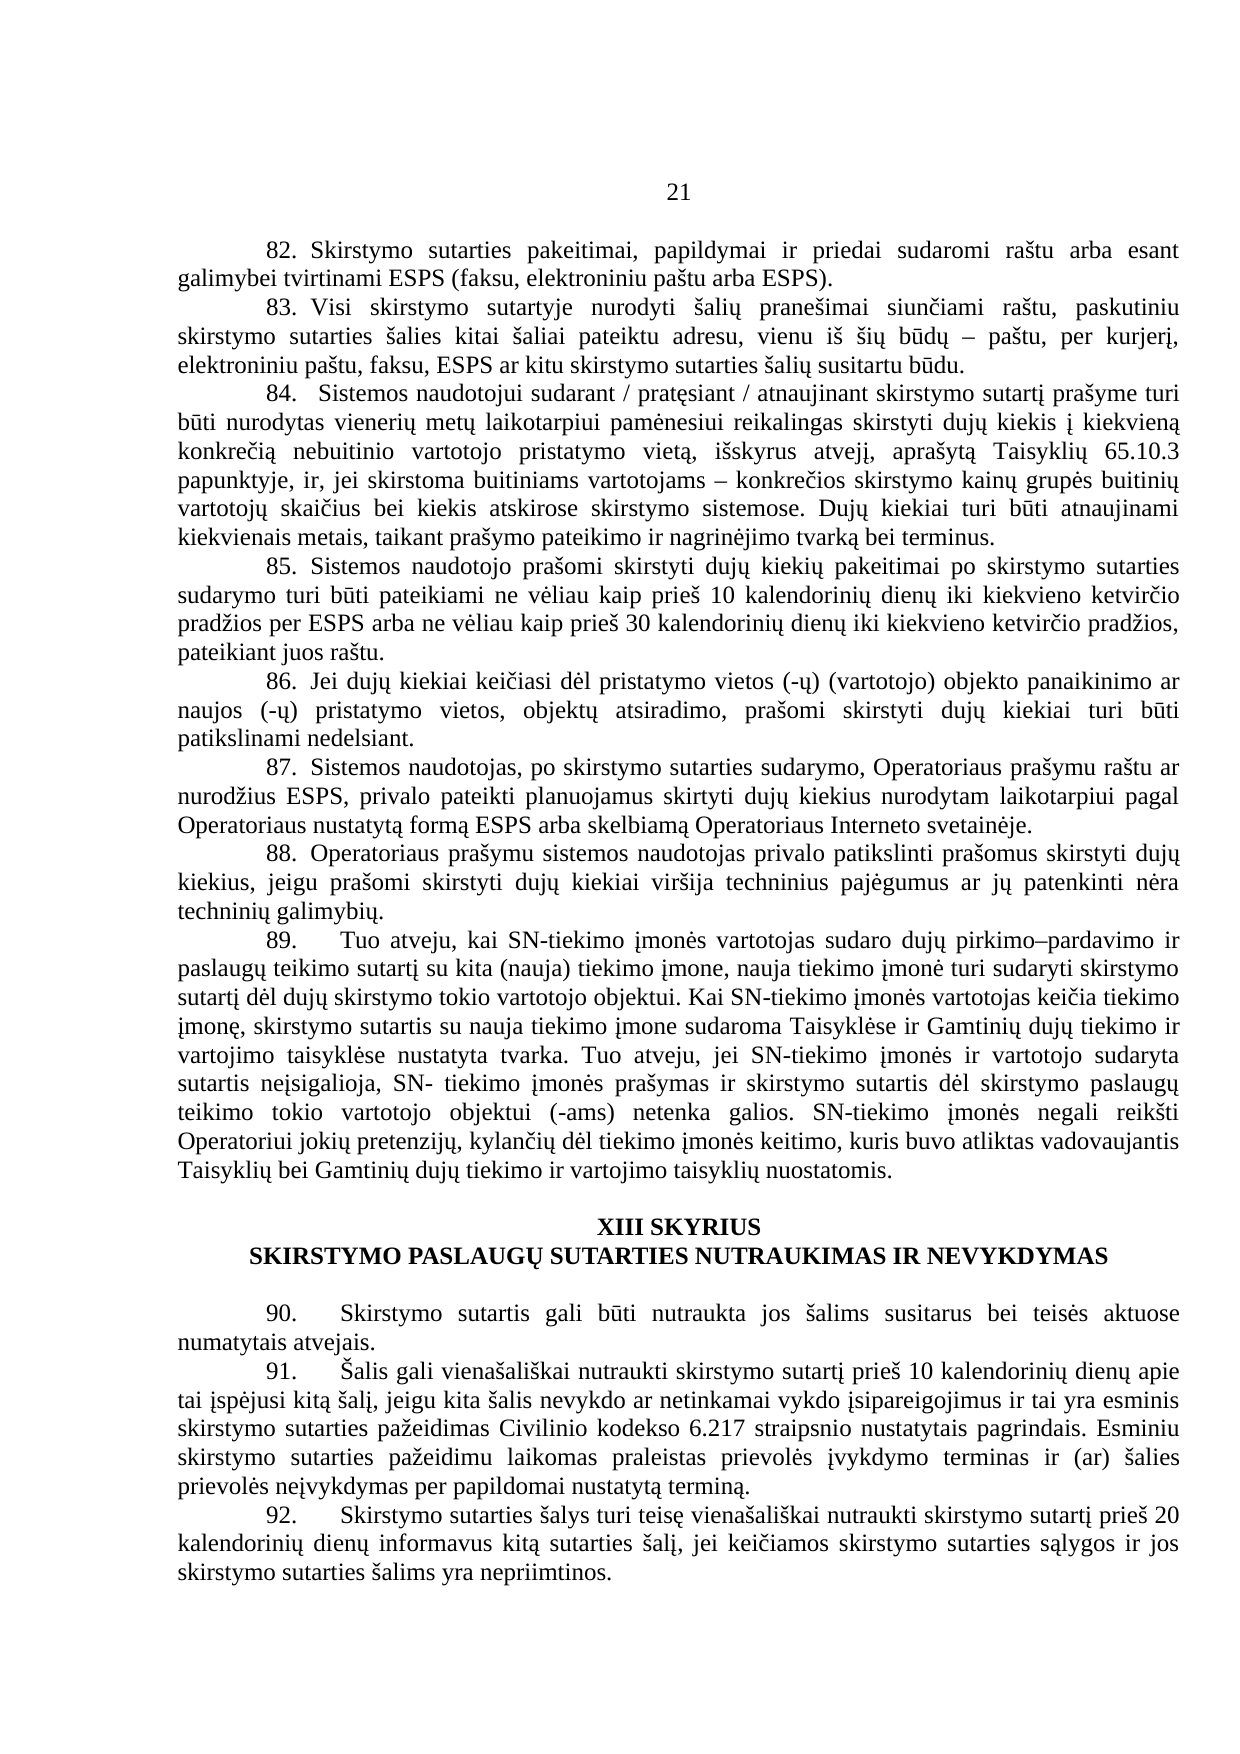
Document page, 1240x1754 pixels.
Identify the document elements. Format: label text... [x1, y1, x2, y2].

text 89. Tuo atveju, kai SN-tiekimo įmonės vartotojas sudaro dujų pirkimo–pardavimo ir paslaugų teikimo sutartį su kita (nauja) tiekimo įmone, nauja tiekimo įmonė turi sudaryti skirstymo sutartį dėl dujų skirstymo tokio vartotojo objektui. Kai SN-tiekimo įmonės vartotojas keičia tiekimo įmonę, skirstymo sutartis su nauja tiekimo įmone sudaroma Taisyklėse ir Gamtinių dujų tiekimo ir vartojimo taisyklėse nustatyta tvarka. Tuo atveju, jei SN-tiekimo įmonės ir vartotojo sudaryta sutartis neįsigalioja, SN- tiekimo įmonės prašymas ir skirstymo sutartis dėl skirstymo paslaugų teikimo tokio vartotojo objektui (-ams) netenka galios. SN-tiekimo įmonės negali reikšti Operatoriui jokių pretenzijų, kylančių dėl tiekimo įmonės keitimo, kuris buvo atliktas vadovaujantis Taisyklių bei Gamtinių dujų tiekimo ir vartojimo taisyklių nuostatomis. [177, 925, 1181, 1183]
text 85. Sistemos naudotojo prašomi skirstyti dujų kiekių pakeitimai po skirstymo sutarties sudarymo turi būti pateikiami ne vėliau kaip prieš 10 kalendorinių dienų iki kiekvieno ketvirčio pradžios per ESPS arba ne vėliau kaip prieš 30 kalendorinių dienų iki kiekvieno ketvirčio pradžios, pateikiant juos raštu. [177, 551, 1181, 666]
text 86. Jei dujų kiekiai keičiasi dėl pristatymo vietos (-ų) (vartotojo) objekto panaikinimo ar naujos (-ų) pristatymo vietos, objektų atsiradimo, prašomi skirstyti dujų kiekiai turi būti patikslinami nedelsiant. [177, 666, 1181, 752]
text 90. Skirstymo sutartis gali būti nutraukta jos šalims susitarus bei teisės aktuose numatytais atvejais. [177, 1298, 1181, 1356]
text 92. Skirstymo sutarties šalys turi teisę vienašališkai nutraukti skirstymo sutartį prieš 20 kalendorinių dienų informavus kitą sutarties šalį, jei keičiamos skirstymo sutarties sąlygos ir jos skirstymo sutarties šalims yra nepriimtinos. [177, 1500, 1181, 1586]
text SKIRSTYMO PASLAUGŲ SUTARTIES NUTRAUKIMAS IR NEVYKDYMAS [177, 1241, 1181, 1270]
text 87. Sistemos naudotojas, po skirstymo sutarties sudarymo, Operatoriaus prašymu raštu ar nurodžius ESPS, privalo pateikti planuojamus skirtyti dujų kiekius nurodytam laikotarpiui pagal Operatoriaus nustatytą formą ESPS arba skelbiamą Operatoriaus Interneto svetainėje. [177, 752, 1181, 838]
text XIII SKYRIUS [177, 1212, 1181, 1241]
text 83. Visi skirstymo sutartyje nurodyti šalių pranešimai siunčiami raštu, paskutiniu skirstymo sutarties šalies kitai šaliai pateiktu adresu, vienu iš šių būdų – paštu, per kurjerį, elektroniniu paštu, faksu, ESPS ar kitu skirstymo sutarties šalių susitartu būdu. [177, 292, 1181, 378]
text 82. Skirstymo sutarties pakeitimai, papildymai ir priedai sudaromi raštu arba esant galimybei tvirtinami ESPS (faksu, elektroniniu paštu arba ESPS). [177, 235, 1181, 292]
text 91. Šalis gali vienašališkai nutraukti skirstymo sutartį prieš 10 kalendorinių dienų apie tai įspėjusi kitą šalį, jeigu kita šalis nevykdo ar netinkamai vykdo įsipareigojimus ir tai yra esminis skirstymo sutarties pažeidimas Civilinio kodekso 6.217 straipsnio nustatytais pagrindais. Esminiu skirstymo sutarties pažeidimu laikomas praleistas prievolės įvykdymo terminas ir (ar) šalies prievolės neįvykdymas per papildomai nustatytą terminą. [177, 1356, 1181, 1500]
text 88. Operatoriaus prašymu sistemos naudotojas privalo patikslinti prašomus skirstyti dujų kiekius, jeigu prašomi skirstyti dujų kiekiai viršija techninius pajėgumus ar jų patenkinti nėra techninių galimybių. [177, 838, 1181, 925]
text 84. Sistemos naudotojui sudarant / pratęsiant / atnaujinant skirstymo sutartį prašyme turi būti nurodytas vienerių metų laikotarpiui pamėnesiui reikalingas skirstyti dujų kiekis į kiekvieną konkrečią nebuitinio vartotojo pristatymo vietą, išskyrus atvejį, aprašytą Taisyklių 65.10.3 papunktyje, ir, jei skirstoma buitiniams vartotojams – konkrečios skirstymo kainų grupės buitinių vartotojų skaičius bei kiekis atskirose skirstymo sistemose. Dujų kiekiai turi būti atnaujinami kiekvienais metais, taikant prašymo pateikimo ir nagrinėjimo tvarką bei terminus. [177, 378, 1181, 551]
